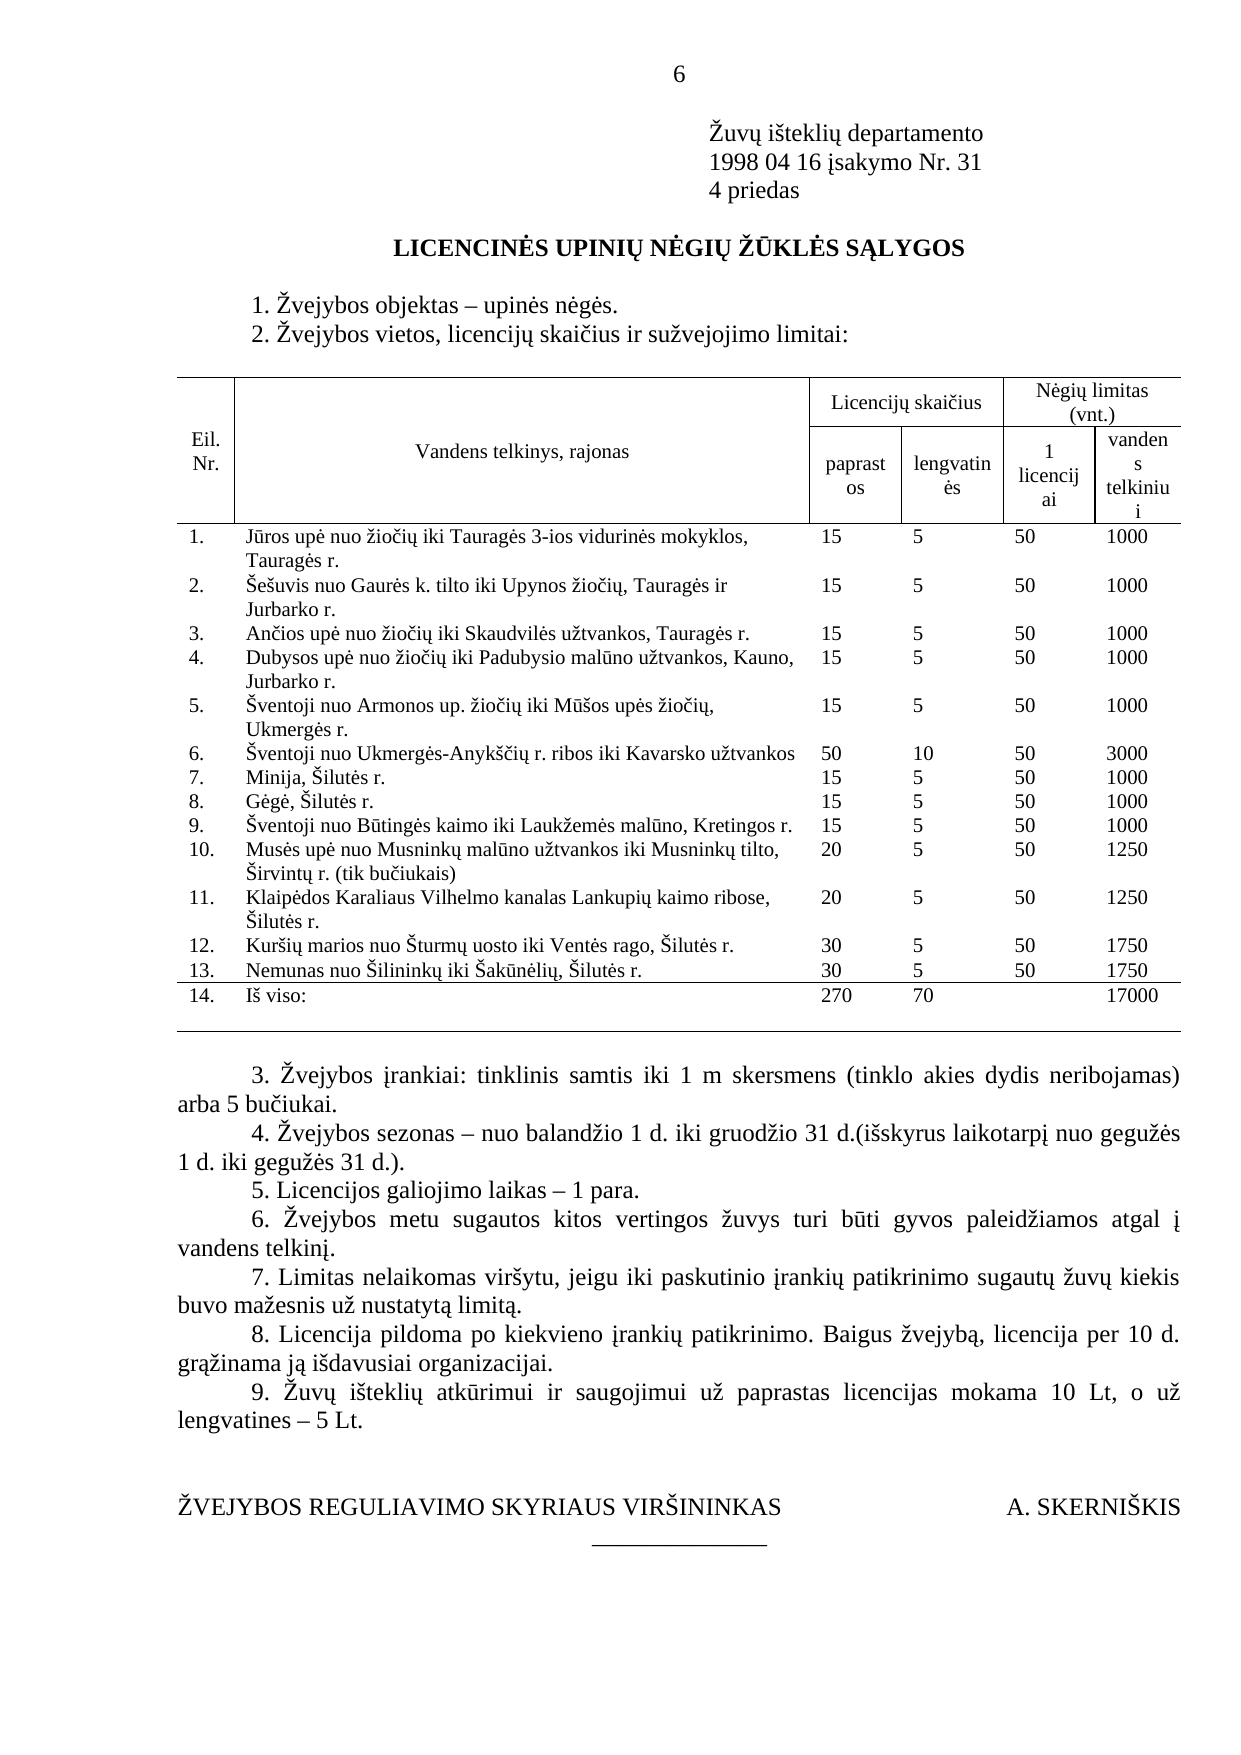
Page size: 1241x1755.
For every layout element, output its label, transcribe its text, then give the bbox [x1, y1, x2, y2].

table_cell 50 [1003, 524, 1095, 572]
table_cell Širvintų r. (tik bučiukais) [234, 861, 809, 885]
table_cell 15 [810, 524, 901, 572]
table_cell 5 [901, 813, 1003, 837]
table_cell 1000 [1095, 524, 1181, 572]
table_cell 12. [177, 934, 234, 957]
table_cell 11. [177, 885, 234, 933]
table_cell 1 licencijai [1004, 427, 1094, 523]
text 6. Žvejybos metu sugautos kitos vertingos žuvys turi būti gyvos paleidžiamos atgal į vandens telkinį. [177, 1204, 1181, 1262]
table_cell [810, 861, 901, 885]
table_cell 1000 [1095, 789, 1181, 813]
table_cell Jūros upė nuo žiočių iki Tauragės 3-ios vidurinės mokyklos, Tauragės r. [234, 524, 809, 572]
table_cell 15 [810, 621, 901, 645]
table_cell 50 [1003, 934, 1095, 957]
table_cell 1250 [1095, 885, 1181, 933]
table_cell 15 [810, 789, 901, 813]
table_cell 1000 [1095, 645, 1181, 693]
table_cell 1000 [1095, 693, 1181, 741]
table_cell 10 [901, 741, 1003, 765]
table_cell 9. [177, 813, 234, 837]
table_cell 15 [810, 573, 901, 621]
table_cell 1000 [1095, 621, 1181, 645]
table_cell 5 [901, 789, 1003, 813]
table_cell [1095, 861, 1181, 885]
table_cell [901, 861, 1003, 885]
table_cell Dubysos upė nuo žiočių iki Padubysio malūno užtvankos, Kauno, Jurbarko r. [234, 645, 809, 693]
text Licencinės upinių nėgių žūklės sąlygos [177, 233, 1181, 262]
text 7. Limitas nelaikomas viršytu, jeigu iki paskutinio įrankių patikrinimo sugautų žuvų kiekis buvo mažesnis už nustatytą limitą. [177, 1262, 1181, 1319]
table_cell 50 [1003, 789, 1095, 813]
table_cell 1000 [1095, 813, 1181, 837]
table_cell [177, 861, 234, 885]
table_cell 50 [1003, 693, 1095, 741]
text 5. Licencijos galiojimo laikas – 1 para. [177, 1176, 1181, 1204]
table_cell Musės upė nuo Musninkų malūno užtvankos iki Musninkų tilto, [234, 837, 809, 861]
table_cell 20 [810, 885, 901, 933]
table_cell 15 [810, 645, 901, 693]
table_cell 50 [1003, 813, 1095, 837]
table_cell paprastos [810, 427, 901, 523]
table_cell 50 [1003, 885, 1095, 933]
table_header Licencijų skaičius [810, 378, 1003, 426]
table_cell Gėgė, Šilutės r. [234, 789, 809, 813]
text 8. Licencija pildoma po kiekvieno įrankių patikrinimo. Baigus žvejybą, licencija per 10 d. grąžinama ją išdavusiai organizacijai. [177, 1319, 1181, 1377]
table_cell Šventoji nuo Ukmergės-Anykščių r. ribos iki Kavarsko užtvankos [234, 741, 809, 765]
table_cell 50 [1003, 837, 1095, 861]
table_cell 20 [810, 837, 901, 861]
text ŽVEJYBOS REGULIAVIMO SKYRIAUS VIRŠININKAS A. SKERNIŠKIS [177, 1492, 1181, 1521]
table_cell 5 [901, 934, 1003, 957]
table_cell 3000 [1095, 741, 1181, 765]
table_cell 1. [177, 524, 234, 572]
text 1. Žvejybos objektas – upinės nėgės. [177, 291, 1181, 319]
table_cell Minija, Šilutės r. [234, 765, 809, 789]
table_cell 30 [810, 958, 901, 982]
table_cell 10. [177, 837, 234, 861]
table_cell 5 [901, 645, 1003, 693]
table_cell Klaipėdos Karaliaus Vilhelmo kanalas Lankupių kaimo ribose, Šilutės r. [234, 885, 809, 933]
table_cell 5 [901, 693, 1003, 741]
table_cell 17000 [1095, 983, 1181, 1031]
text Žuvų išteklių departamento [709, 118, 1181, 147]
table_cell Šventoji nuo Būtingės kaimo iki Laukžemės malūno, Kretingos r. [234, 813, 809, 837]
table_header Nėgių limitas (vnt.) [1004, 378, 1181, 426]
table_cell 5 [901, 885, 1003, 933]
table_cell 30 [810, 934, 901, 957]
table_cell 14. [177, 983, 234, 1031]
table_cell 1000 [1095, 573, 1181, 621]
text 1998 04 16 įsakymo Nr. 31 [177, 147, 1181, 176]
table_cell Ančios upė nuo žiočių iki Skaudvilės užtvankos, Tauragės r. [234, 621, 809, 645]
table_cell 8. [177, 789, 234, 813]
table_cell 6. [177, 741, 234, 765]
table_cell 50 [1003, 765, 1095, 789]
table_cell 270 [810, 983, 901, 1031]
table_header Eil. Nr. [177, 378, 234, 523]
table_cell 5 [901, 621, 1003, 645]
table_cell 7. [177, 765, 234, 789]
text ______________ [177, 1521, 1181, 1549]
table_cell [1003, 861, 1095, 885]
table_cell Iš viso: [234, 983, 809, 1031]
table_cell lengvatinės [902, 427, 1003, 523]
table_cell 5 [901, 524, 1003, 572]
text 9. Žuvų išteklių atkūrimui ir saugojimui už paprastas licencijas mokama 10 Lt, o už lengvatines – 5 Lt. [177, 1377, 1181, 1434]
text 2. Žvejybos vietos, licencijų skaičius ir sužvejojimo limitai: [177, 319, 1181, 348]
table_cell 5. [177, 693, 234, 741]
table_cell 70 [901, 983, 1003, 1031]
table_cell 1250 [1095, 837, 1181, 861]
table_cell 50 [810, 741, 901, 765]
table_cell 5 [901, 837, 1003, 861]
table_cell 15 [810, 693, 901, 741]
table_cell 15 [810, 765, 901, 789]
table_cell 13. [177, 958, 234, 982]
table_cell 2. [177, 573, 234, 621]
table_cell 50 [1003, 741, 1095, 765]
table_cell 50 [1003, 573, 1095, 621]
table_cell 50 [1003, 645, 1095, 693]
table_cell 50 [1003, 958, 1095, 982]
table_cell 1750 [1095, 934, 1181, 957]
table_cell 4. [177, 645, 234, 693]
text 3. Žvejybos įrankiai: tinklinis samtis iki 1 m skersmens (tinklo akies dydis neribojamas) arba 5 bučiukai. [177, 1061, 1181, 1118]
table_cell Šventoji nuo Armonos up. žiočių iki Mūšos upės žiočių, Ukmergės r. [234, 693, 809, 741]
table_cell [1003, 983, 1095, 1031]
table_cell 50 [1003, 621, 1095, 645]
table_cell 15 [810, 813, 901, 837]
text 4. Žvejybos sezonas – nuo balandžio 1 d. iki gruodžio 31 d.(išskyrus laikotarpį nuo gegužės 1 d. iki gegužės 31 d.). [177, 1118, 1181, 1176]
table_cell Šešuvis nuo Gaurės k. tilto iki Upynos žiočių, Tauragės ir Jurbarko r. [234, 573, 809, 621]
table_cell vandens telkiniui [1096, 427, 1181, 523]
table_cell 5 [901, 765, 1003, 789]
table_header Vandens telkinys, rajonas [235, 378, 809, 523]
text 4 priedas [177, 176, 1181, 204]
table_cell 3. [177, 621, 234, 645]
table_cell Nemunas nuo Šilininkų iki Šakūnėlių, Šilutės r. [234, 958, 809, 982]
table_cell 5 [901, 958, 1003, 982]
table_cell Kuršių marios nuo Šturmų uosto iki Ventės rago, Šilutės r. [234, 934, 809, 957]
table_cell 1750 [1095, 958, 1181, 982]
table_cell 5 [901, 573, 1003, 621]
table_cell 1000 [1095, 765, 1181, 789]
